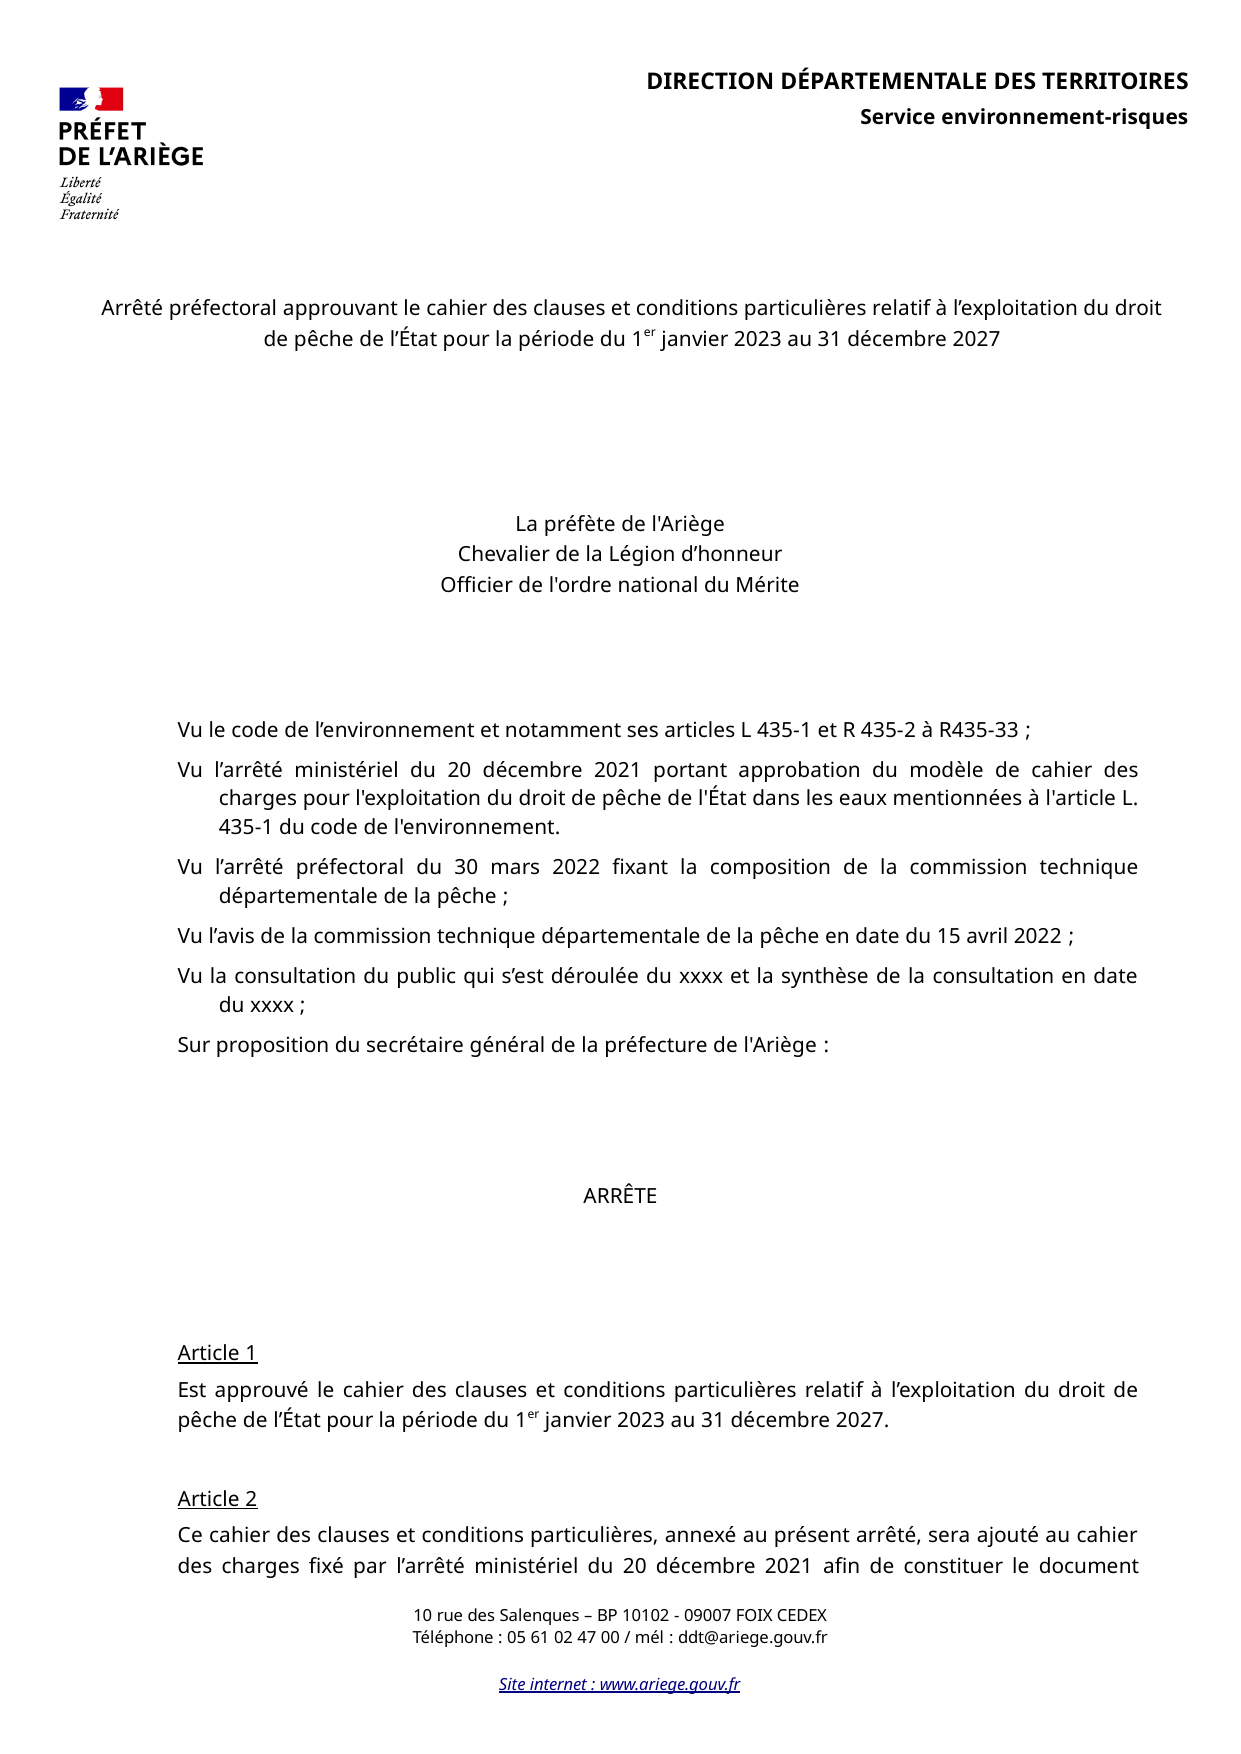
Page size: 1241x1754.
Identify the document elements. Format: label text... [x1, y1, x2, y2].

text Vu la consultation du public qui s’est déroulée du xxxx et la synthèse de la consultation en date du xxxx ; [177, 961, 1140, 1018]
text Ce cahier des clauses et conditions particulières, annexé au présent arrêté, sera ajouté au cahier des charges fixé par l’arrêté ministériel du 20 décembre 2021 afin de constituer le document [177, 1520, 1140, 1579]
text Vu l’arrêté ministériel du 20 décembre 2021 portant approbation du modèle de cahier des charges pour l'exploitation du droit de pêche de l'État dans les eaux mentionnées à l'article L. 435-1 du code de l'environnement. [177, 755, 1140, 840]
text La préfète de l'Ariège [100, 509, 1140, 537]
picture [37, 64, 226, 242]
text Vu l’avis de la commission technique départementale de la pêche en date du 15 avril 2022 ; [177, 921, 1140, 949]
text Article 2 [177, 1484, 1140, 1512]
text Vu l’arrêté préfectoral du 30 mars 2022 fixant la composition de la commission technique départementale de la pêche ; [177, 852, 1140, 909]
text Officier de l'ordre national du Mérite [100, 570, 1140, 598]
text ARRÊTE [100, 1181, 1140, 1209]
text Vu le code de l’environnement et notamment ses articles L 435-1 et R 435-2 à R435-33 ; [177, 714, 1140, 743]
text Arrêté préfectoral approuvant le cahier des clauses et conditions particulières relatif à l’exploitation du droit de pêche de l’État pour la période du 1er janvier 2023 au 31 décembre 2027 [100, 293, 1163, 352]
text Article 1 [177, 1338, 1140, 1367]
text Chevalier de la Légion d’honneur [100, 539, 1140, 568]
text Est approuvé le cahier des clauses et conditions particulières relatif à l’exploitation du droit de pêche de l’État pour la période du 1er janvier 2023 au 31 décembre 2027. [177, 1374, 1140, 1433]
text Sur proposition du secrétaire général de la préfecture de l'Ariège : [177, 1030, 1140, 1059]
